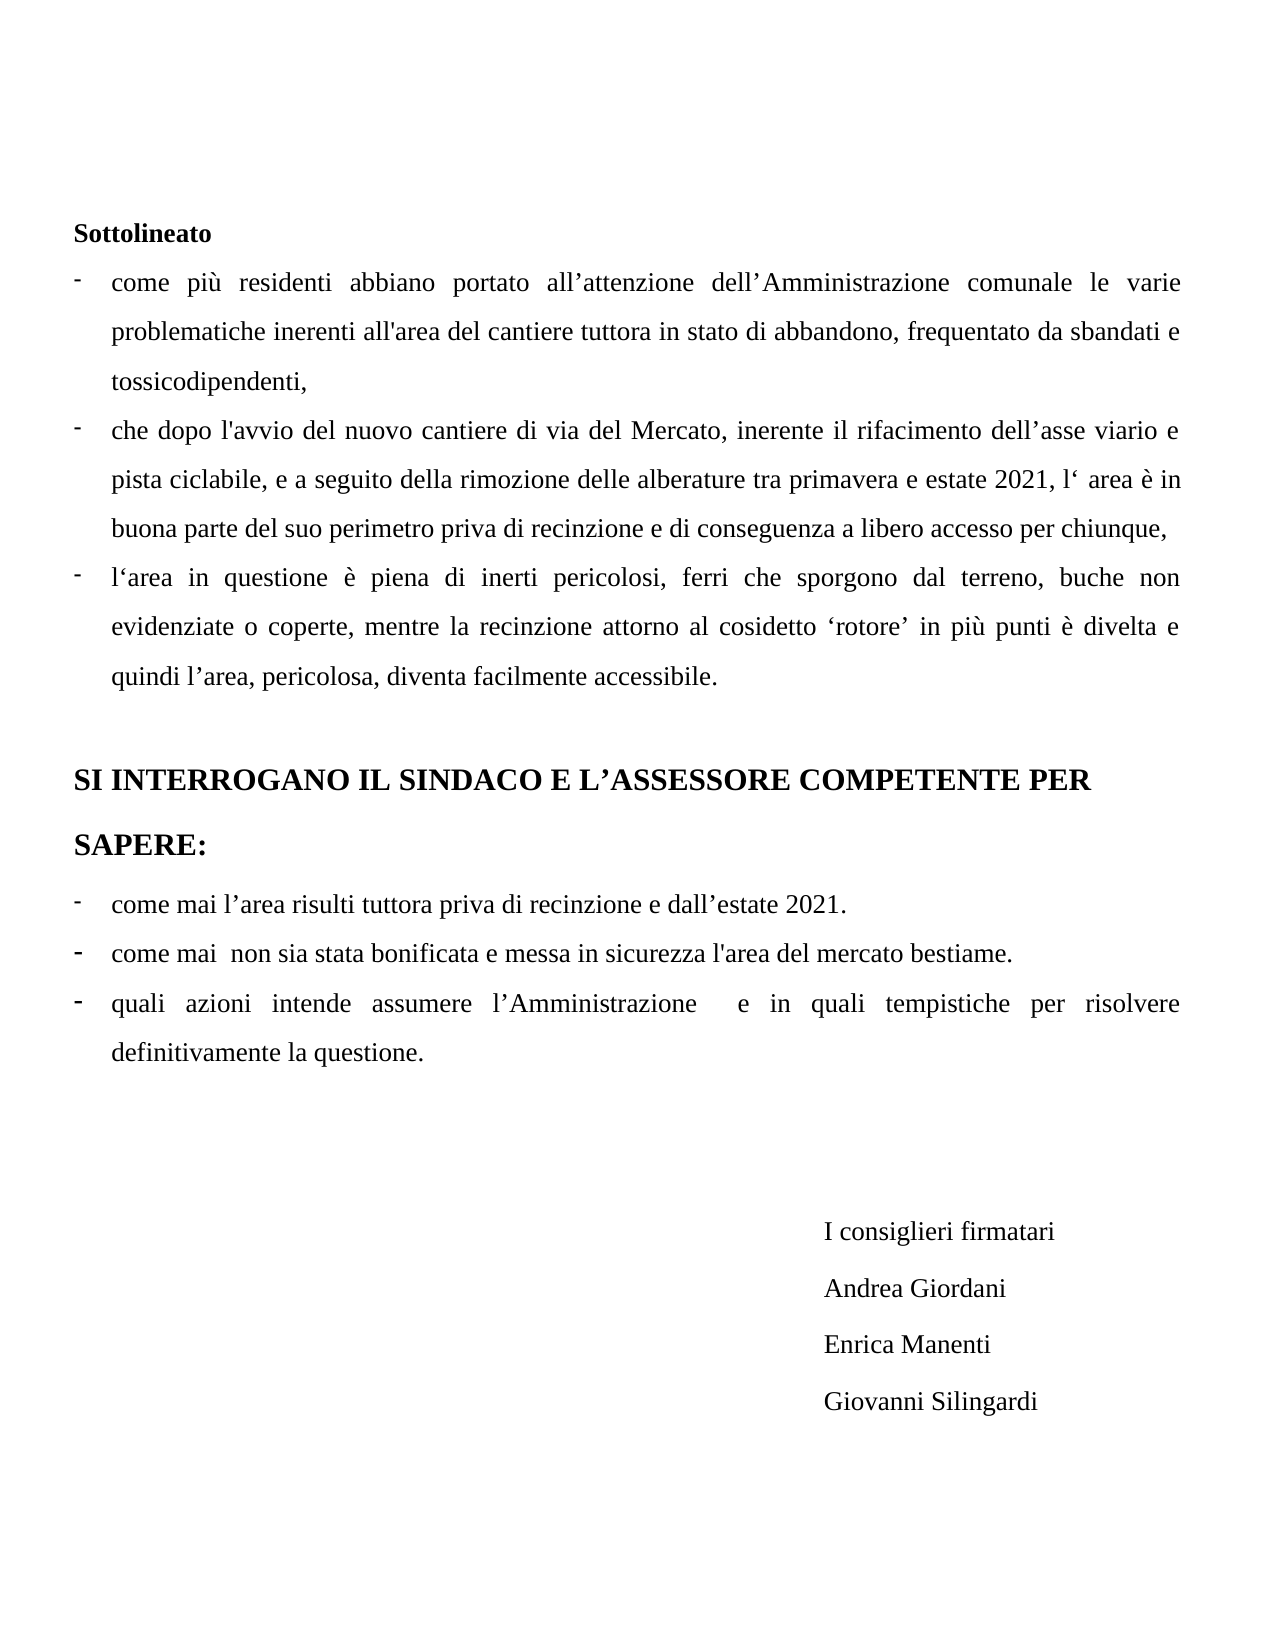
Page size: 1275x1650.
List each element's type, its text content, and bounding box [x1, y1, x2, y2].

subtitle Enrica Manenti [73, 1310, 1211, 1359]
list come più residenti abbiano portato all’attenzione dell’Amministrazione comunale le varie problematiche inerenti all'area del cantiere tuttora in stato di abbandono, frequentato da sbandati e tossicodipendenti, [73, 248, 1181, 396]
subtitle SI INTERROGANO IL SINDACO E L’ASSESSORE COMPETENTE PER SAPERE: [73, 740, 1211, 862]
list come mai non sia stata bonificata e messa in sicurezza l'area del mercato bestiame. [73, 919, 1181, 969]
list che dopo l'avvio del nuovo cantiere di via del Mercato, inerente il rifacimento dell’asse viario e pista ciclabile, e a seguito della rimozione delle alberature tra primavera e estate 2021, l‘ area è in buona parte del suo perimetro priva di recinzione e di conseguenza a libero accesso per chiunque, [73, 396, 1181, 543]
subtitle Giovanni Silingardi [73, 1367, 1211, 1472]
list come mai l’area risulti tuttora priva di recinzione e dall’estate 2021. [73, 870, 1181, 919]
list l‘area in questione è piena di inerti pericolosi, ferri che sporgono dal terreno, buche non evidenziate o coperte, mentre la recinzione attorno al cosidetto ‘rotore’ in più punti è divelta e quindi l’area, pericolosa, diventa facilmente accessibile. [73, 543, 1181, 691]
list quali azioni intende assumere l’Amministrazione e in quali tempistiche per risolvere definitivamente la questione. [73, 969, 1181, 1067]
subtitle Andrea Giordani [749, 1254, 1211, 1303]
subtitle Sottolineato [73, 199, 1181, 248]
subtitle I consiglieri firmatari [749, 1197, 1211, 1247]
